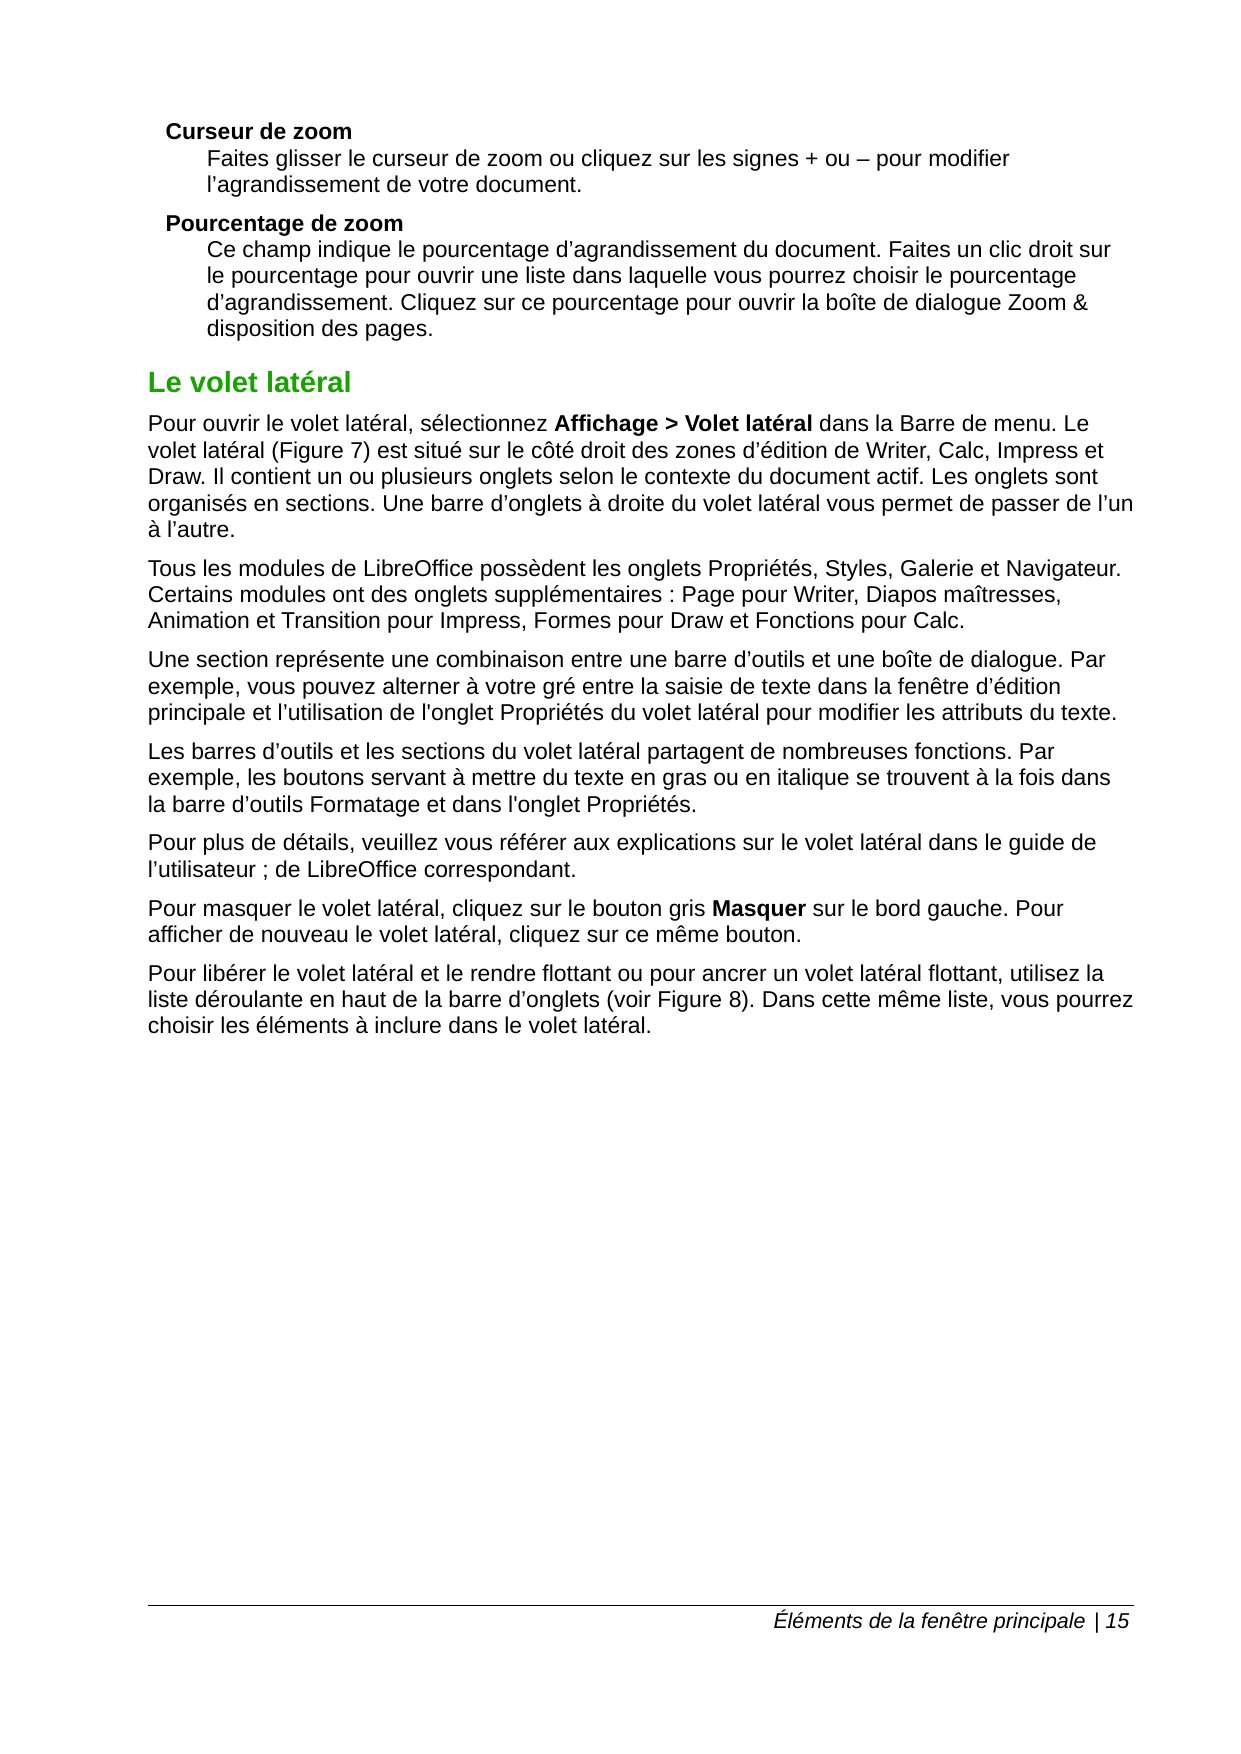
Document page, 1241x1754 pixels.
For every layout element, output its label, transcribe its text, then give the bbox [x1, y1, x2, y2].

text Une section représente une combinaison entre une barre d’outils et une boîte de dialogue. Par exemple, vous pouvez alterner à votre gré entre la saisie de texte dans la fenêtre d’édition principale et l’utilisation de l'onglet Propriétés du volet latéral pour modifier les attributs du texte. [148, 646, 1134, 725]
text Pour plus de détails, veuillez vous référer aux explications sur le volet latéral dans le guide de l’utilisateur ; de LibreOffice correspondant. [148, 829, 1134, 882]
text Faites glisser le curseur de zoom ou cliquez sur les signes + ou – pour modifier l’agrandissement de votre document. [207, 144, 1134, 197]
text Tous les modules de LibreOffice possèdent les onglets Propriétés, Styles, Galerie et Navigateur. Certains modules ont des onglets supplémentaires : Page pour Writer, Diapos maîtresses, Animation et Transition pour Impress, Formes pour Draw et Fonctions pour Calc. [148, 555, 1134, 634]
text Pour masquer le volet latéral, cliquez sur le bouton gris Masquer sur le bord gauche. Pour afficher de nouveau le volet latéral, cliquez sur ce même bouton. [148, 894, 1134, 947]
text Pourcentage de zoom [165, 210, 1134, 236]
subtitle Le volet latéral [148, 365, 1134, 399]
text Curseur de zoom [165, 118, 1134, 144]
text Les barres d’outils et les sections du volet latéral partagent de nombreuses fonctions. Par exemple, les boutons servant à mettre du texte en gras ou en italique se trouvent à la fois dans la barre d’outils Formatage et dans l'onglet Propriétés. [148, 738, 1134, 817]
text Pour ouvrir le volet latéral, sélectionnez Affichage > Volet latéral dans la Barre de menu. Le volet latéral (Figure 7) est situé sur le côté droit des zones d’édition de Writer, Calc, Impress et Draw. Il contient un ou plusieurs onglets selon le contexte du document actif. Les onglets sont organisés en sections. Une barre d’onglets à droite du volet latéral vous permet de passer de l’un à l’autre. [148, 410, 1134, 542]
text Pour libérer le volet latéral et le rendre flottant ou pour ancrer un volet latéral flottant, utilisez la liste déroulante en haut de la barre d’onglets (voir Figure 8). Dans cette même liste, vous pourrez choisir les éléments à inclure dans le volet latéral. [148, 960, 1134, 1039]
text Ce champ indique le pourcentage d’agrandissement du document. Faites un clic droit sur le pourcentage pour ouvrir une liste dans laquelle vous pourrez choisir le pourcentage d’agrandissement. Cliquez sur ce pourcentage pour ouvrir la boîte de dialogue Zoom & disposition des pages. [207, 236, 1134, 341]
